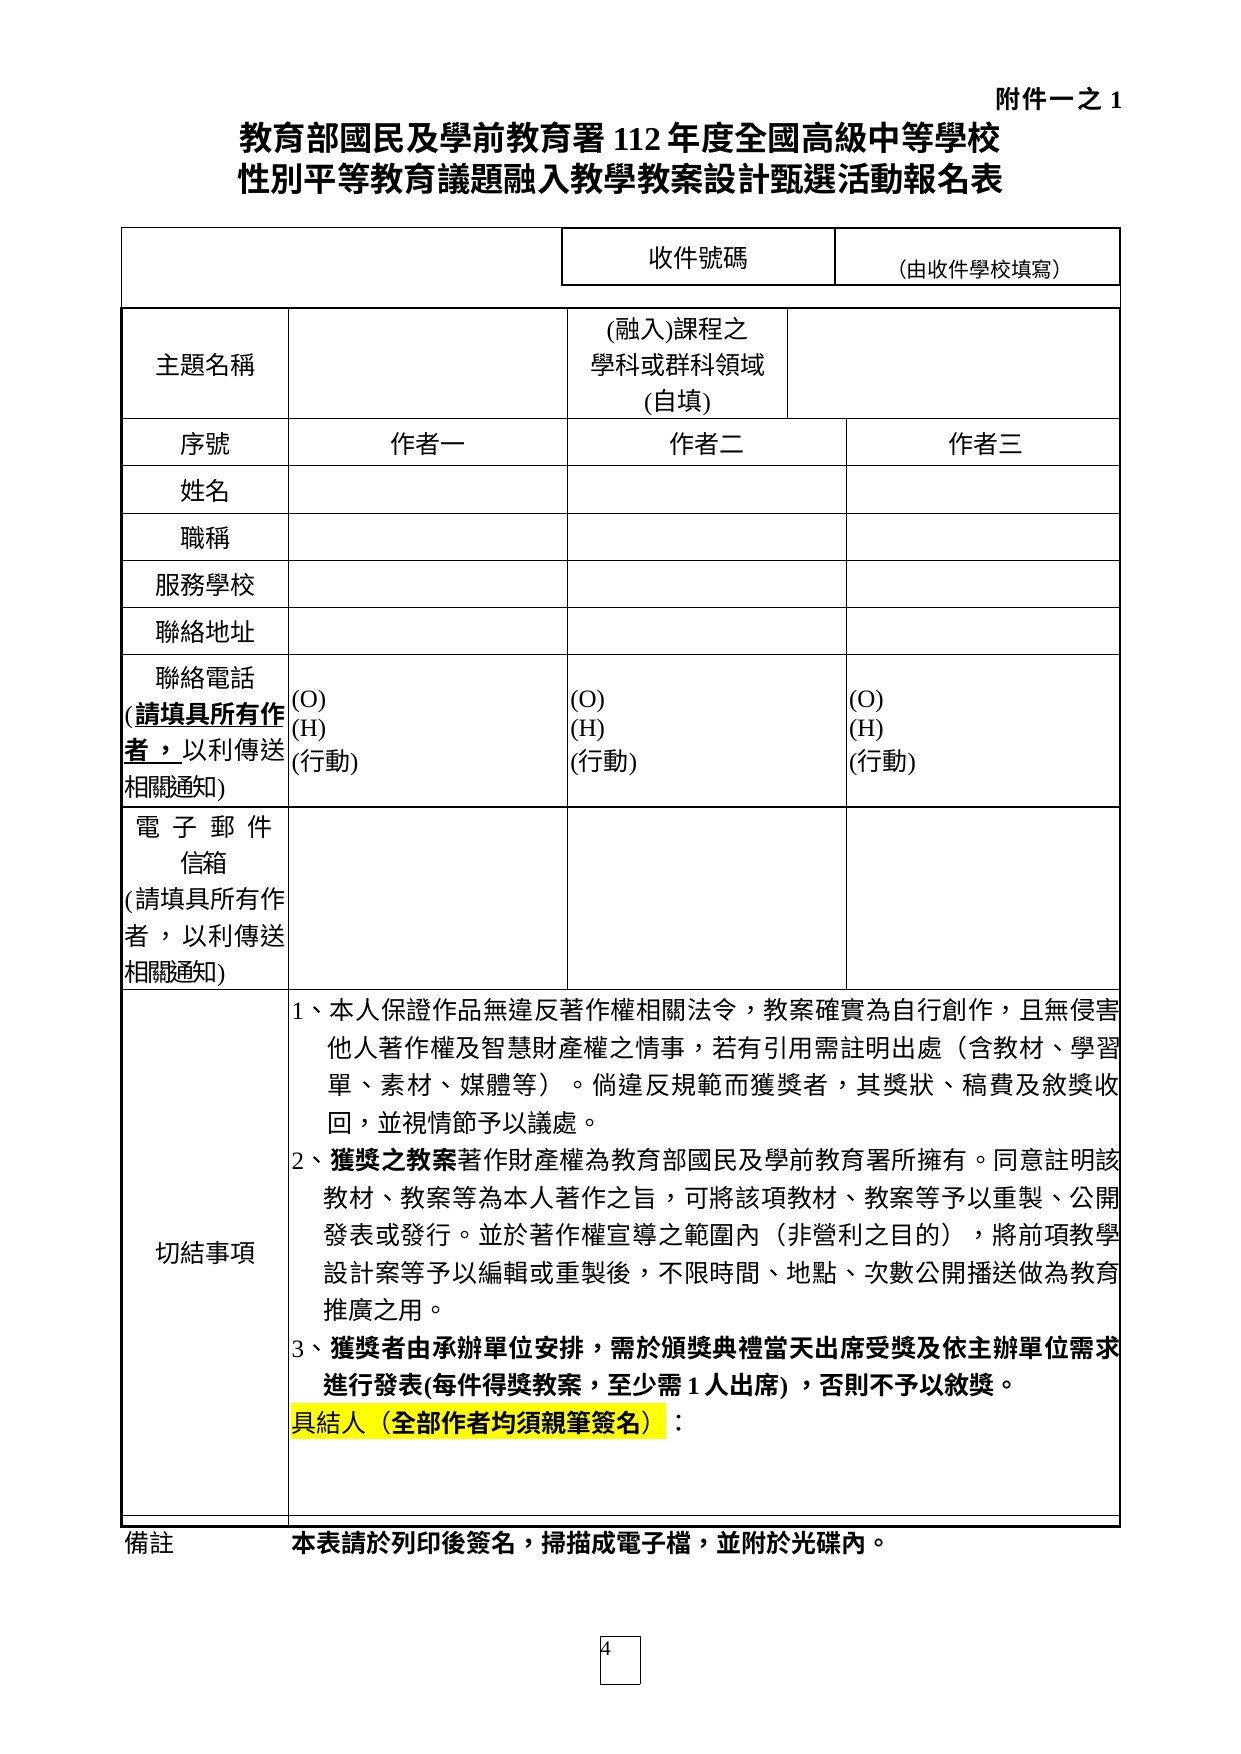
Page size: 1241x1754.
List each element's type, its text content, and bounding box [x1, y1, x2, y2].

table_cell [847, 466, 1119, 512]
table_cell [568, 466, 846, 512]
text 教育部國民及學前教育署112年度全國高級中等學校 [118, 117, 1122, 158]
table_cell 電 子 郵 件 信箱 (請填具所有作者，以利傳送相關通知) [123, 808, 288, 989]
table_cell [568, 608, 846, 654]
table_cell (融入)課程之 學科或群科領域 (自填) [568, 309, 787, 418]
table_cell 本表請於列印後簽名，掃描成電子檔，並附於光碟內。 [289, 1516, 1119, 1525]
table_cell [122, 284, 288, 307]
table_cell 序號 [123, 419, 288, 465]
table_cell [289, 514, 567, 560]
table_cell 作者二 [568, 419, 846, 465]
table_cell 主題名稱 [123, 309, 288, 418]
table_cell 備註 [123, 1516, 288, 1525]
table_cell [568, 808, 846, 989]
table_cell 切結事項 [123, 990, 288, 1515]
table_cell [289, 808, 567, 989]
table_cell 作者三 [847, 419, 1119, 465]
table_cell 姓名 [123, 466, 288, 512]
text 附件一之1 [118, 75, 1122, 117]
table_header （由收件學校填寫） [836, 229, 1119, 284]
table_cell 1、本人保證作品無違反著作權相關法令，教案確實為自行創作，且無侵害他人著作權及智慧財產權之情事，若有引用需註明出處（含教材、學習單、素材、媒體等）。倘違反規範而獲獎者，其獎狀、稿費及敘獎收回，並視情節予以議處。 2、獲獎之教案著作財產權為教育部國民及學前教育署所擁有。同意註明該教材、教案等為本人著作之旨，可將該項教材、教案等予以重製、公開發表或發行。並於著作權宣導之範圍內（非營利之目的），將前項教學設計案等予以編輯或重製後，不限時間、地點、次數公開播送做為教育推廣之用。 3、獲獎者由承辦單位安排，需於頒獎典禮當天出席受獎及依主辦單位需求進行發表(每件得獎教案，至少需1人出席) ，否則不予以敘獎。 具結人（全部作者均須親筆簽名）： [289, 990, 1119, 1515]
table_cell 聯絡地址 [123, 608, 288, 654]
table_cell (O) (H) (行動) [568, 655, 846, 806]
table_cell [289, 561, 567, 607]
table_cell [289, 466, 567, 512]
table_cell [568, 561, 846, 607]
table_cell 聯絡電話 (請填具所有作者，以利傳送相關通知) [123, 655, 288, 806]
table_cell [568, 514, 846, 560]
table_cell [847, 514, 1119, 560]
table_header 收件號碼 [563, 229, 834, 284]
table_header [122, 228, 288, 284]
table_cell [788, 309, 1119, 418]
table_header [289, 228, 561, 284]
table_cell (O) (H) (行動) [847, 655, 1119, 806]
table_cell 職稱 [123, 514, 288, 560]
table_cell (O) (H) (行動) [289, 655, 567, 806]
table_cell [289, 608, 567, 654]
table_cell [847, 561, 1119, 607]
table_cell [847, 608, 1119, 654]
table_cell 作者一 [289, 419, 567, 465]
text 性別平等教育議題融入教學教案設計甄選活動報名表 [118, 158, 1122, 200]
table_cell [847, 808, 1119, 989]
table_cell [289, 284, 1120, 307]
table_cell 服務學校 [123, 561, 288, 607]
table_cell [289, 309, 567, 418]
